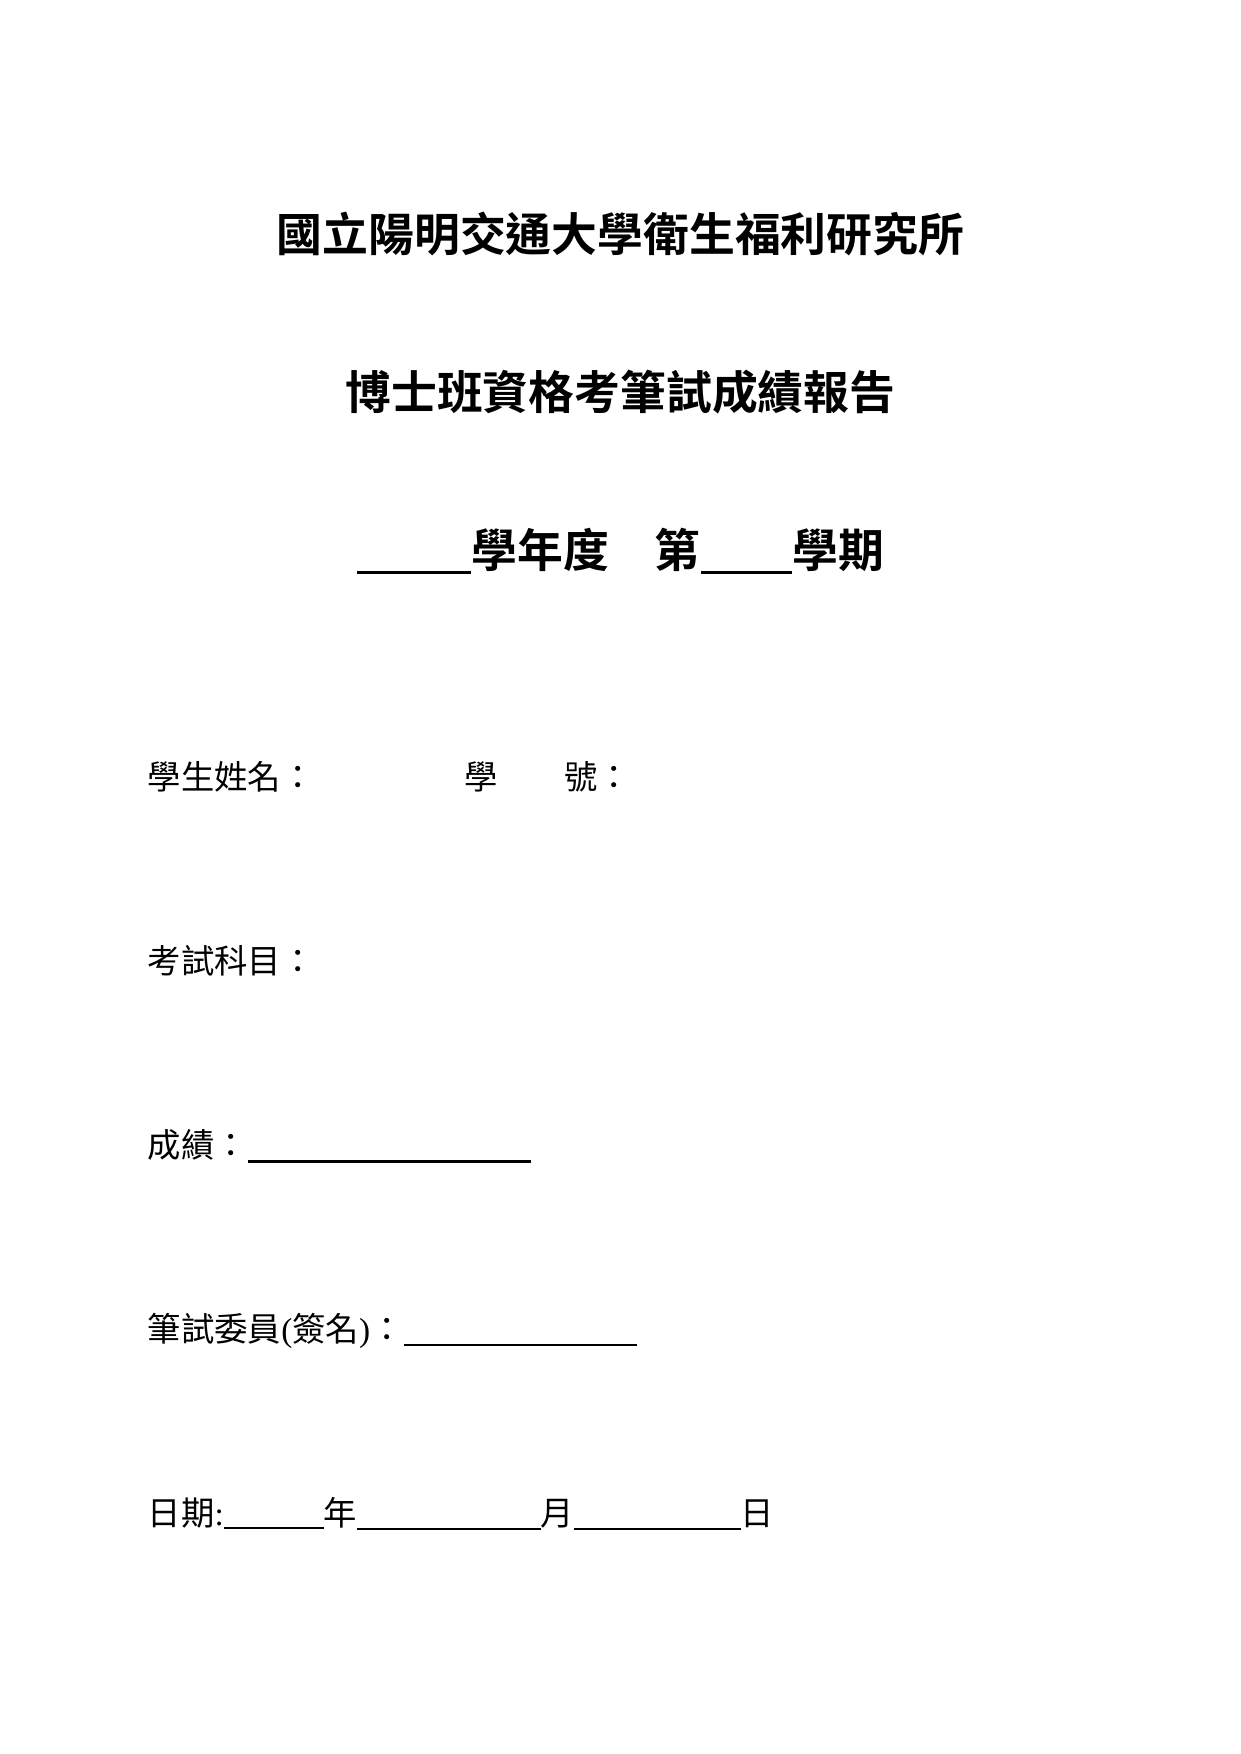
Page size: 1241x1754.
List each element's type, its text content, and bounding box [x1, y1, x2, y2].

text 學年度 第 學期 [148, 474, 1092, 599]
text 日期: 年 月 日 [148, 1469, 1092, 1532]
text 國立陽明交通大學衛生福利研究所 [148, 158, 1092, 283]
text 筆試委員(簽名)： [148, 1285, 1092, 1348]
text 成績： [148, 1101, 1092, 1164]
text 博士班資格考筆試成績報告 [148, 316, 1092, 441]
text 考試科目： [148, 917, 1092, 980]
text 學生姓名： 學 號： [148, 733, 1092, 796]
